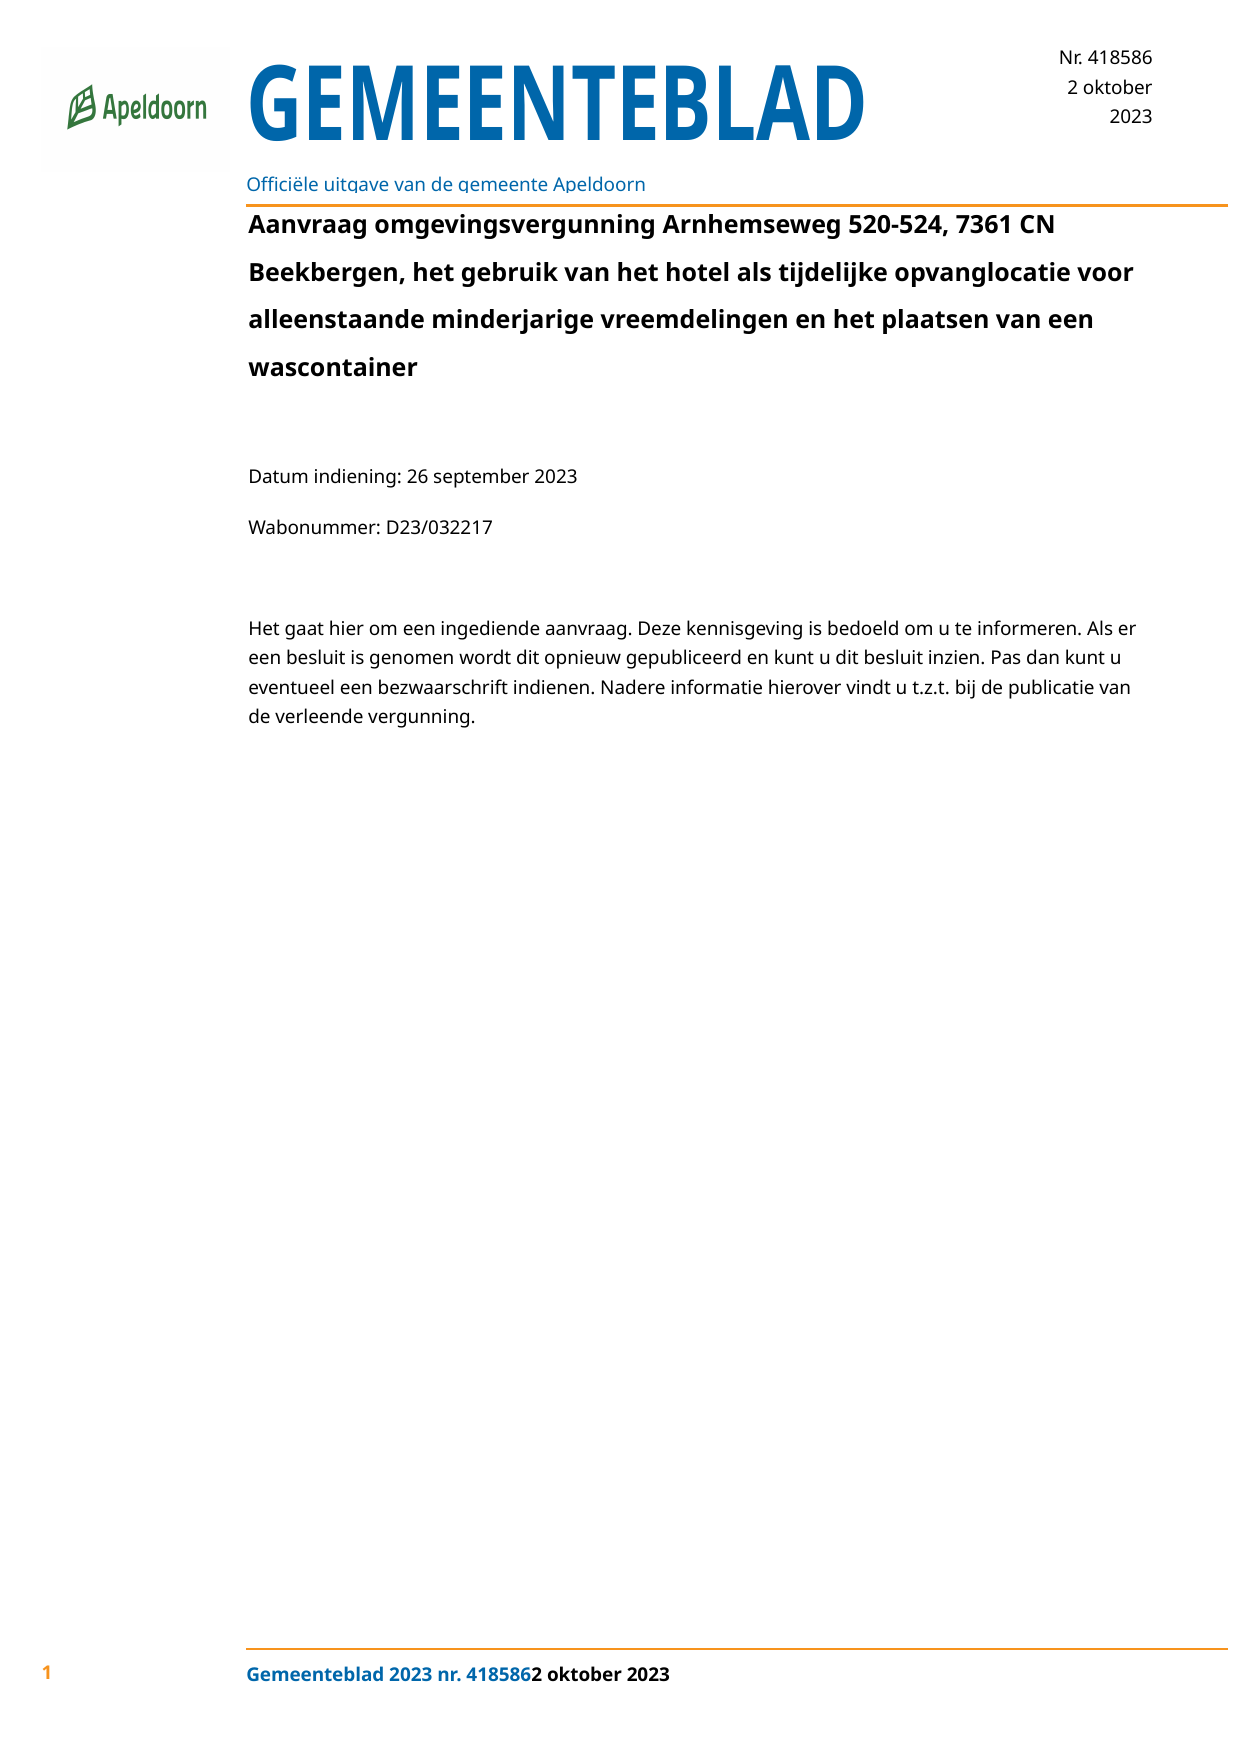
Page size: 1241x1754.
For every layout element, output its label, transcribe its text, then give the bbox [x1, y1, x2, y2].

picture [41, 47, 231, 172]
text Wabonummer: D23/032217 [248, 514, 1152, 540]
text Aanvraag omgevingsvergunning Arnhemseweg 520-524, 7361 CN Beekbergen, het gebruik van het hotel als tijdelijke opvanglocatie voor alleenstaande minderjarige vreemdelingen en het plaatsen van een wascontainer [248, 207, 1152, 384]
text Datum indiening: 26 september 2023 [248, 463, 1152, 489]
text Het gaat hier om een ingediende aanvraag. Deze kennisgeving is bedoeld om u te informeren. Als er een besluit is genomen wordt dit opnieuw gepubliceerd en kunt u dit besluit inzien. Pas dan kunt u eventueel een bezwaarschrift indienen. Nadere informatie hierover vindt u t.z.t. bij de publicatie van de verleende vergunning. [248, 615, 1152, 729]
